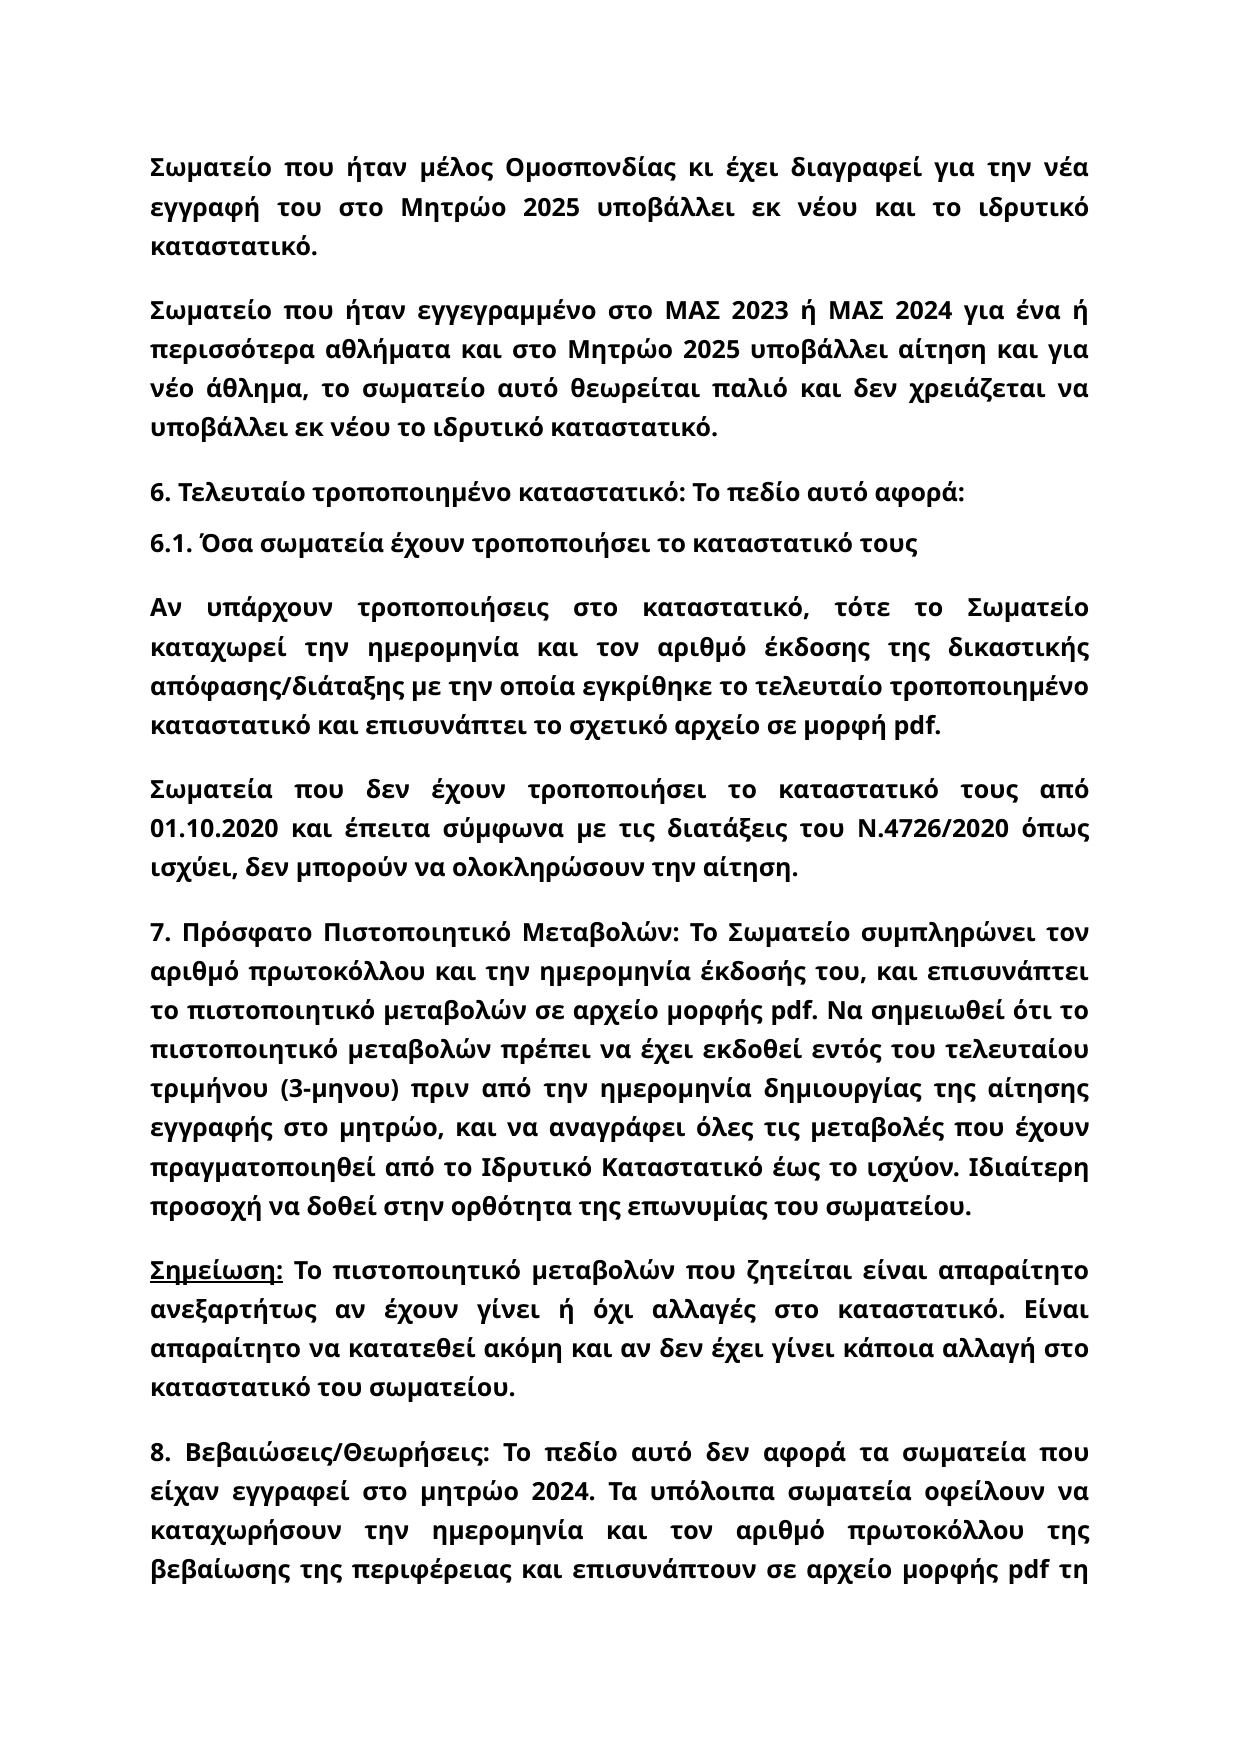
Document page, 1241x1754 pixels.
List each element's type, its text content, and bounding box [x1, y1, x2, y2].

text Σωματεία που δεν έχουν τροποποιήσει το καταστατικό τους από 01.10.2020 και έπειτα σύμφωνα με τις διατάξεις του Ν.4726/2020 όπως ισχύει, δεν μπορούν να ολοκληρώσουν την αίτηση. [150, 772, 1090, 884]
text Σωματείο που ήταν μέλος Ομοσπονδίας κι έχει διαγραφεί για την νέα εγγραφή του στο Μητρώο 2025 υποβάλλει εκ νέου και το ιδρυτικό καταστατικό. [150, 150, 1090, 262]
text 7. Πρόσφατο Πιστοποιητικό Μεταβολών: Το Σωματείο συμπληρώνει τον αριθμό πρωτοκόλλου και την ημερομηνία έκδοσής του, και επισυνάπτει το πιστοποιητικό μεταβολών σε αρχείο μορφής pdf. Να σημειωθεί ότι το πιστοποιητικό μεταβολών πρέπει να έχει εκδοθεί εντός του τελευταίου τριμήνου (3-μηνου) πριν από την ημερομηνία δημιουργίας της αίτησης εγγραφής στο μητρώο, και να αναγράφει όλες τις μεταβολές που έχουν πραγματοποιηθεί από το Ιδρυτικό Καταστατικό έως το ισχύον. Ιδιαίτερη προσοχή να δοθεί στην ορθότητα της επωνυμίας του σωματείου. [150, 914, 1090, 1222]
text Σωματείο που ήταν εγγεγραμμένο στο ΜΑΣ 2023 ή ΜΑΣ 2024 για ένα ή περισσότερα αθλήματα και στο Μητρώο 2025 υποβάλλει αίτηση και για νέο άθλημα, το σωματείο αυτό θεωρείται παλιό και δεν χρειάζεται να υποβάλλει εκ νέου το ιδρυτικό καταστατικό. [150, 292, 1090, 444]
text 6.1. Όσα σωματεία έχουν τροποποιήσει το καταστατικό τους [150, 526, 1090, 560]
text 8. Βεβαιώσεις/Θεωρήσεις: Το πεδίο αυτό δεν αφορά τα σωματεία που είχαν εγγραφεί στο μητρώο 2024. Τα υπόλοιπα σωματεία οφείλουν να καταχωρήσουν την ημερομηνία και τον αριθμό πρωτοκόλλου της βεβαίωσης της περιφέρειας και επισυνάπτουν σε αρχείο μορφής pdf τη [150, 1434, 1090, 1586]
text Αν υπάρχουν τροποποιήσεις στο καταστατικό, τότε το Σωματείο καταχωρεί την ημερομηνία και τον αριθμό έκδοσης της δικαστικής απόφασης/διάταξης με την οποία εγκρίθηκε το τελευταίο τροποποιημένο καταστατικό και επισυνάπτει το σχετικό αρχείο σε μορφή pdf. [150, 590, 1090, 742]
text Σημείωση: Το πιστοποιητικό μεταβολών που ζητείται είναι απαραίτητο ανεξαρτήτως αν έχουν γίνει ή όχι αλλαγές στο καταστατικό. Είναι απαραίτητο να κατατεθεί ακόμη και αν δεν έχει γίνει κάποια αλλαγή στο καταστατικό του σωματείου. [150, 1252, 1090, 1404]
text 6. Τελευταίο τροποποιημένο καταστατικό: Το πεδίο αυτό αφορά: [150, 474, 1090, 508]
